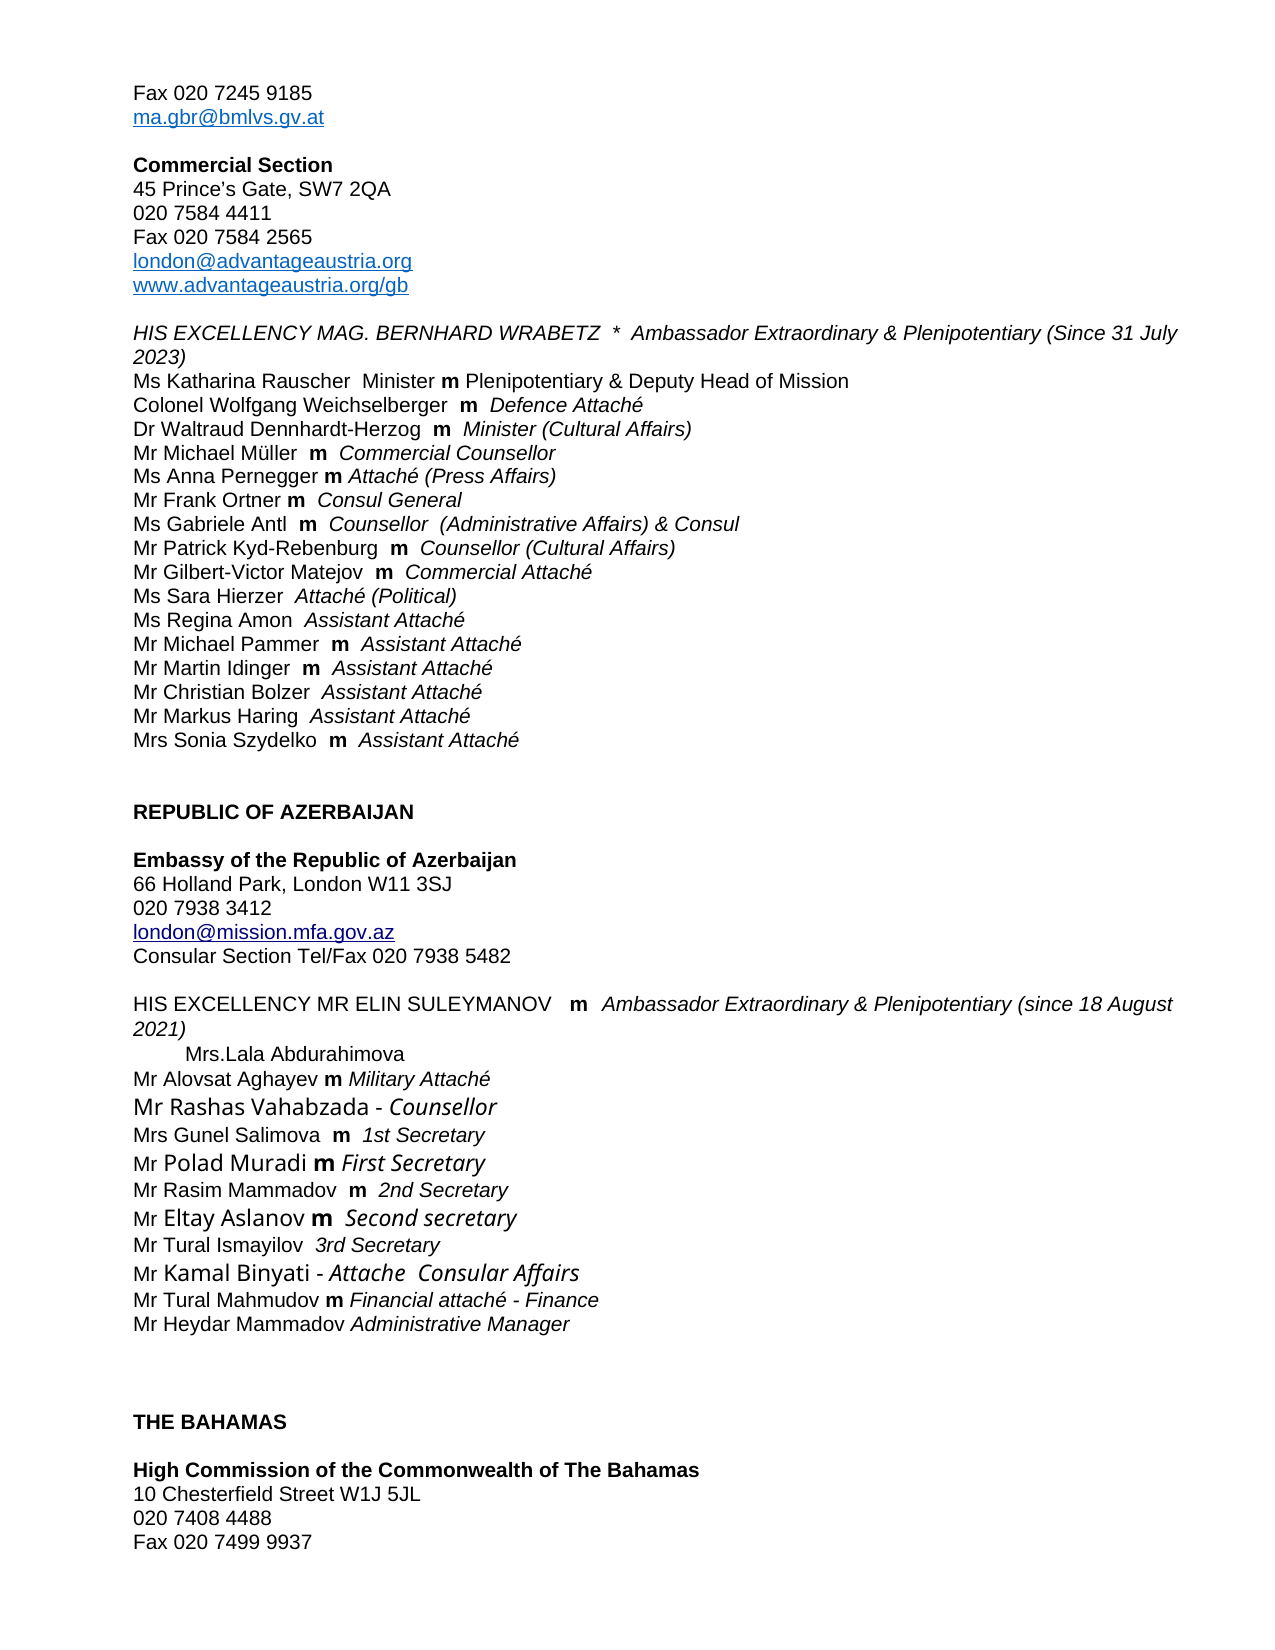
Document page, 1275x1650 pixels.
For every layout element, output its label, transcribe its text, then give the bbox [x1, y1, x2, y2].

text REPUBLIC OF AZERBAIJAN [133, 800, 1181, 824]
text Mr Eltay Aslanov m Second secretary [133, 1202, 1181, 1233]
text Ms Anna Pernegger m Attaché (Press Affairs) [133, 464, 1181, 488]
text ma.gbr@bmlvs.gv.at [133, 105, 1181, 129]
text 10 Chesterfield Street W1J 5JL [133, 1482, 1181, 1506]
text Ms Katharina Rauscher Minister m Plenipotentiary & Deputy Head of Mission [133, 368, 1181, 392]
text 45 Prince’s Gate, SW7 2QA [133, 177, 1181, 201]
text Mr Polad Muradi m First Secretary [133, 1146, 1181, 1178]
text Ms Sara Hierzer Attaché (Political) [133, 584, 1181, 608]
text 020 7584 4411 [133, 201, 1181, 225]
text Fax 020 7245 9185 [133, 81, 1181, 105]
text Mr Rasim Mammadov m 2nd Secretary [133, 1178, 1181, 1202]
text 020 7938 3412 [133, 896, 1181, 919]
text Mr Gilbert-Victor Matejov m Commercial Attaché [133, 560, 1181, 584]
text Mr Michael Müller m Commercial Counsellor [133, 440, 1181, 464]
text Ms Gabriele Antl m Counsellor (Administrative Affairs) & Consul [133, 512, 1181, 536]
text High Commission of the Commonwealth of The Bahamas [133, 1458, 1181, 1482]
text Ms Regina Amon Assistant Attaché [133, 608, 1181, 632]
text Mr Markus Haring Assistant Attaché [133, 704, 1181, 728]
text london@mission.mfa.gov.az [133, 919, 1181, 943]
text HIS EXCELLENCY MAG. BERNHARD WRABETZ * Ambassador Extraordinary & Plenipotentiary (Since 31 July 2023) [133, 321, 1181, 368]
text london@advantageaustria.org [133, 249, 1181, 273]
text HIS EXCELLENCY MR ELIN SULEYMANOV m Ambassador Extraordinary & Plenipotentiary (since 18 August 2021) [133, 991, 1181, 1041]
text Consular Section Tel/Fax 020 7938 5482 [133, 943, 1181, 967]
text Mr Frank Ortner m Consul General [133, 488, 1181, 512]
text 66 Holland Park, London W11 3SJ [133, 872, 1181, 896]
text Colonel Wolfgang Weichselberger m Defence Attaché [133, 392, 1181, 416]
text Mr Tural Mahmudov m Financial attaché - Finance [133, 1288, 1181, 1312]
text Mrs Sonia Szydelko m Assistant Attaché [133, 728, 1181, 752]
text Embassy of the Republic of Azerbaijan [133, 848, 1181, 872]
text Mr Rashas Vahabzada - Counsellor [133, 1091, 1181, 1122]
text Mrs.Lala Abdurahimova [133, 1042, 1181, 1066]
text Mr Martin Idinger m Assistant Attaché [133, 656, 1181, 680]
text Mr Michael Pammer m Assistant Attaché [133, 632, 1181, 656]
text Fax 020 7584 2565 [133, 225, 1181, 249]
text Mr Tural Ismayilov 3rd Secretary [133, 1233, 1181, 1257]
text Commercial Section [133, 153, 1181, 177]
text Mrs Gunel Salimova m 1st Secretary [133, 1122, 1181, 1146]
text 020 7408 4488 [133, 1506, 1181, 1529]
text THE BAHAMAS [133, 1410, 1181, 1434]
text Mr Kamal Binyati - Attache Consular Affairs [133, 1257, 1181, 1288]
text Mr Alovsat Aghayev m Military Attaché [133, 1067, 1181, 1091]
text Mr Christian Bolzer Assistant Attaché [133, 680, 1181, 704]
text Mr Heydar Mammadov Administrative Manager [133, 1312, 1181, 1336]
text www.advantageaustria.org/gb [133, 273, 1181, 297]
text Mr Patrick Kyd-Rebenburg m Counsellor (Cultural Affairs) [133, 536, 1181, 560]
text Fax 020 7499 9937 [133, 1529, 1181, 1553]
text Dr Waltraud Dennhardt-Herzog m Minister (Cultural Affairs) [133, 416, 1181, 440]
